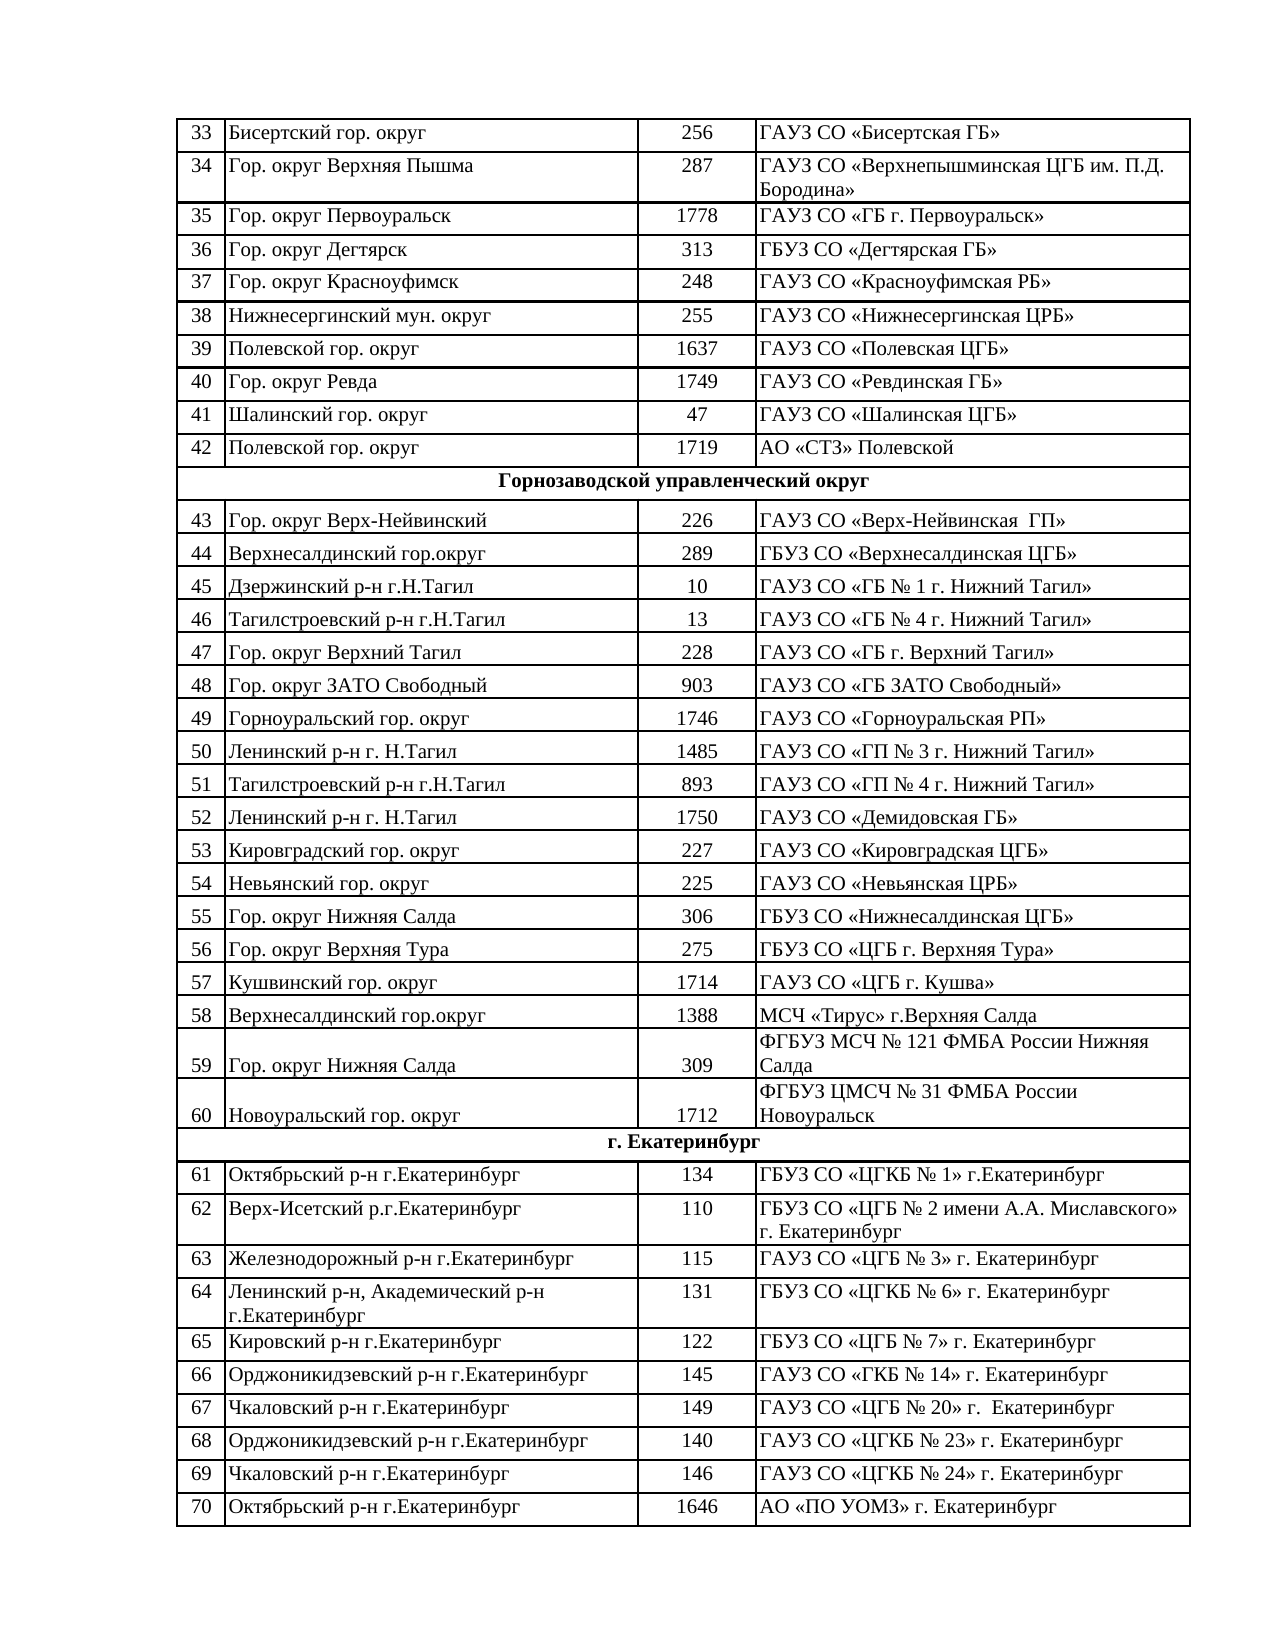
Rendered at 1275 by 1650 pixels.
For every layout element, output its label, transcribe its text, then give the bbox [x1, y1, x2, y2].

table_cell 10 [639, 567, 755, 598]
table_cell Шалинский гор. округ [226, 402, 637, 432]
table_cell Чкаловский р-н г.Екатеринбург [226, 1395, 637, 1426]
table_cell 275 [639, 930, 755, 961]
table_cell 140 [639, 1428, 755, 1459]
table_cell 50 [178, 732, 224, 763]
table_cell Горнозаводской управленческий округ [178, 468, 1189, 498]
table_cell 248 [639, 270, 755, 300]
table_cell 64 [178, 1279, 224, 1327]
table_cell Верхнесалдинский гор.округ [226, 534, 637, 564]
table_cell 131 [639, 1279, 755, 1327]
table_cell 38 [178, 303, 224, 333]
table_cell Гор. округ Нижняя Салда [226, 897, 637, 928]
table_cell 255 [639, 303, 755, 333]
table_cell Дзержинский р-н г.Н.Тагил [226, 567, 637, 598]
table_cell ГАУЗ СО «ГКБ № 14» г. Екатеринбург [757, 1362, 1189, 1393]
table_cell 306 [639, 897, 755, 928]
table_cell 115 [639, 1246, 755, 1277]
table_cell 62 [178, 1195, 224, 1243]
table_cell 55 [178, 897, 224, 928]
table_cell АО «ПО УОМЗ» г. Екатеринбург [757, 1494, 1189, 1525]
table_cell 1714 [639, 963, 755, 994]
table_cell ГАУЗ СО «Невьянская ЦРБ» [757, 864, 1189, 895]
table_cell Гор. округ Верхняя Тура [226, 930, 637, 961]
table_cell 57 [178, 963, 224, 994]
table_cell ГАУЗ СО «Бисертская ГБ» [757, 120, 1189, 151]
table_cell МСЧ «Тирус» г.Верхняя Салда [757, 996, 1189, 1027]
table_cell 1485 [639, 732, 755, 763]
table_cell 256 [639, 120, 755, 151]
table_cell ГБУЗ СО «ЦГБ г. Верхняя Тура» [757, 930, 1189, 961]
table_cell 39 [178, 336, 224, 366]
table_cell 52 [178, 798, 224, 829]
table_cell 122 [639, 1329, 755, 1360]
table_cell ГАУЗ СО «ЦГБ № 20» г. Екатеринбург [757, 1395, 1189, 1426]
table_cell Гор. округ Первоуральск [226, 204, 637, 234]
table_cell 46 [178, 600, 224, 631]
table_cell Гор. округ Верхний Тагил [226, 633, 637, 664]
table_cell Бисертский гор. округ [226, 120, 637, 151]
table_cell Гор. округ Верхняя Пышма [226, 153, 637, 201]
table_cell ФГБУЗ МСЧ № 121 ФМБА России Нижняя Салда [757, 1029, 1189, 1077]
table_cell Октябрьский р-н г.Екатеринбург [226, 1163, 637, 1193]
table_cell ГАУЗ СО «ЦГКБ № 24» г. Екатеринбург [757, 1461, 1189, 1492]
table_cell 226 [639, 501, 755, 532]
table_cell 1749 [639, 369, 755, 399]
table_cell ГАУЗ СО «ЦГКБ № 23» г. Екатеринбург [757, 1428, 1189, 1459]
table_cell ГАУЗ СО «ЦГБ № 3» г. Екатеринбург [757, 1246, 1189, 1277]
table_cell 59 [178, 1029, 224, 1077]
table_cell 48 [178, 666, 224, 697]
table_cell 49 [178, 699, 224, 730]
table_cell 70 [178, 1494, 224, 1525]
table_cell 287 [639, 153, 755, 201]
table_cell Полевской гор. округ [226, 435, 637, 466]
table_cell ГАУЗ СО «ГБ № 4 г. Нижний Тагил» [757, 600, 1189, 631]
table_cell 110 [639, 1195, 755, 1243]
table_cell 34 [178, 153, 224, 201]
table_cell Нижнесергинский мун. округ [226, 303, 637, 333]
table_cell 1712 [639, 1079, 755, 1127]
table_cell ФГБУЗ ЦМСЧ № 31 ФМБА России Новоуральск [757, 1079, 1189, 1127]
table_cell 146 [639, 1461, 755, 1492]
table_cell 33 [178, 120, 224, 151]
table_cell 893 [639, 765, 755, 796]
table_cell ГАУЗ СО «Верх-Нейвинская ГП» [757, 501, 1189, 532]
table_cell 54 [178, 864, 224, 895]
table_cell ГАУЗ СО «ГБ г. Первоуральск» [757, 204, 1189, 234]
table_cell ГАУЗ СО «ГБ ЗАТО Свободный» [757, 666, 1189, 697]
table_cell 69 [178, 1461, 224, 1492]
table_cell ГАУЗ СО «Красноуфимская РБ» [757, 270, 1189, 300]
table_cell г. Екатеринбург [178, 1129, 1189, 1160]
table_cell Орджоникидзевский р-н г.Екатеринбург [226, 1428, 637, 1459]
table_cell 56 [178, 930, 224, 961]
table_cell ГАУЗ СО «ГБ № 1 г. Нижний Тагил» [757, 567, 1189, 598]
table_cell 67 [178, 1395, 224, 1426]
table_cell 227 [639, 831, 755, 862]
table_cell ГАУЗ СО «Полевская ЦГБ» [757, 336, 1189, 366]
table_cell 36 [178, 236, 224, 267]
table_cell 43 [178, 501, 224, 532]
table_cell ГБУЗ СО «ЦГБ № 7» г. Екатеринбург [757, 1329, 1189, 1360]
table_cell ГАУЗ СО «Кировградская ЦГБ» [757, 831, 1189, 862]
table_cell 1778 [639, 204, 755, 234]
table_cell Кушвинский гор. округ [226, 963, 637, 994]
table_cell Чкаловский р-н г.Екатеринбург [226, 1461, 637, 1492]
table_cell 289 [639, 534, 755, 564]
table_cell 903 [639, 666, 755, 697]
table_cell Кировский р-н г.Екатеринбург [226, 1329, 637, 1360]
table_cell 1719 [639, 435, 755, 466]
table_cell ГБУЗ СО «Дегтярская ГБ» [757, 236, 1189, 267]
table_cell ГБУЗ СО «ЦГКБ № 6» г. Екатеринбург [757, 1279, 1189, 1327]
table_cell ГБУЗ СО «Верхнесалдинская ЦГБ» [757, 534, 1189, 564]
table_cell 45 [178, 567, 224, 598]
table_cell ГБУЗ СО «Нижнесалдинская ЦГБ» [757, 897, 1189, 928]
table_cell 1646 [639, 1494, 755, 1525]
table_cell 37 [178, 270, 224, 300]
table_cell 1388 [639, 996, 755, 1027]
table_cell Ленинский р-н г. Н.Тагил [226, 732, 637, 763]
table_cell 51 [178, 765, 224, 796]
table_cell ГАУЗ СО «ГП № 3 г. Нижний Тагил» [757, 732, 1189, 763]
table_cell 1637 [639, 336, 755, 366]
table_cell ГАУЗ СО «Шалинская ЦГБ» [757, 402, 1189, 432]
table_cell 313 [639, 236, 755, 267]
table_cell ГАУЗ СО «ЦГБ г. Кушва» [757, 963, 1189, 994]
table_cell ГАУЗ СО «Ревдинская ГБ» [757, 369, 1189, 399]
table_cell Кировградский гор. округ [226, 831, 637, 862]
table_cell Орджоникидзевский р-н г.Екатеринбург [226, 1362, 637, 1393]
table_cell 65 [178, 1329, 224, 1360]
table_cell 225 [639, 864, 755, 895]
table_cell Полевской гор. округ [226, 336, 637, 366]
table_cell 13 [639, 600, 755, 631]
table_cell Гор. округ Дегтярск [226, 236, 637, 267]
table_cell 228 [639, 633, 755, 664]
table_cell 47 [178, 633, 224, 664]
table_cell 63 [178, 1246, 224, 1277]
table_cell 309 [639, 1029, 755, 1077]
table_cell Тагилстроевский р-н г.Н.Тагил [226, 765, 637, 796]
table_cell Гор. округ Нижняя Салда [226, 1029, 637, 1077]
table_cell ГАУЗ СО «ГБ г. Верхний Тагил» [757, 633, 1189, 664]
table_cell Ленинский р-н, Академический р-н г.Екатеринбург [226, 1279, 637, 1327]
table_cell Невьянский гор. округ [226, 864, 637, 895]
table_cell АО «СТЗ» Полевской [757, 435, 1189, 466]
table_cell Горноуральский гор. округ [226, 699, 637, 730]
table_cell 1750 [639, 798, 755, 829]
table_cell ГАУЗ СО «Верхнепышминская ЦГБ им. П.Д. Бородина» [757, 153, 1189, 201]
table_cell Гор. округ ЗАТО Свободный [226, 666, 637, 697]
table_cell 35 [178, 204, 224, 234]
table_cell ГБУЗ СО «ЦГКБ № 1» г.Екатеринбург [757, 1163, 1189, 1193]
table_cell ГАУЗ СО «Нижнесергинская ЦРБ» [757, 303, 1189, 333]
table_cell 47 [639, 402, 755, 432]
table_cell 53 [178, 831, 224, 862]
table_cell 134 [639, 1163, 755, 1193]
table_cell 68 [178, 1428, 224, 1459]
table_cell 41 [178, 402, 224, 432]
table_cell Верхнесалдинский гор.округ [226, 996, 637, 1027]
table_cell 44 [178, 534, 224, 564]
table_cell 61 [178, 1163, 224, 1193]
table_cell 58 [178, 996, 224, 1027]
table_cell 66 [178, 1362, 224, 1393]
table_cell Верх-Исетский р.г.Екатеринбург [226, 1195, 637, 1243]
table_cell 145 [639, 1362, 755, 1393]
table_cell 149 [639, 1395, 755, 1426]
table_cell Тагилстроевский р-н г.Н.Тагил [226, 600, 637, 631]
table_cell 40 [178, 369, 224, 399]
table_cell Ленинский р-н г. Н.Тагил [226, 798, 637, 829]
table_cell Гор. округ Верх-Нейвинский [226, 501, 637, 532]
table_cell Железнодорожный р-н г.Екатеринбург [226, 1246, 637, 1277]
table_cell Октябрьский р-н г.Екатеринбург [226, 1494, 637, 1525]
table_cell 60 [178, 1079, 224, 1127]
table_cell ГАУЗ СО «Горноуральская РП» [757, 699, 1189, 730]
table_cell 42 [178, 435, 224, 466]
table_cell Гор. округ Красноуфимск [226, 270, 637, 300]
table_cell ГАУЗ СО «Демидовская ГБ» [757, 798, 1189, 829]
table_cell Новоуральский гор. округ [226, 1079, 637, 1127]
table_cell Гор. округ Ревда [226, 369, 637, 399]
table_cell ГБУЗ СО «ЦГБ № 2 имени А.А. Миславского» г. Екатеринбург [757, 1195, 1189, 1243]
table_cell ГАУЗ СО «ГП № 4 г. Нижний Тагил» [757, 765, 1189, 796]
table_cell 1746 [639, 699, 755, 730]
